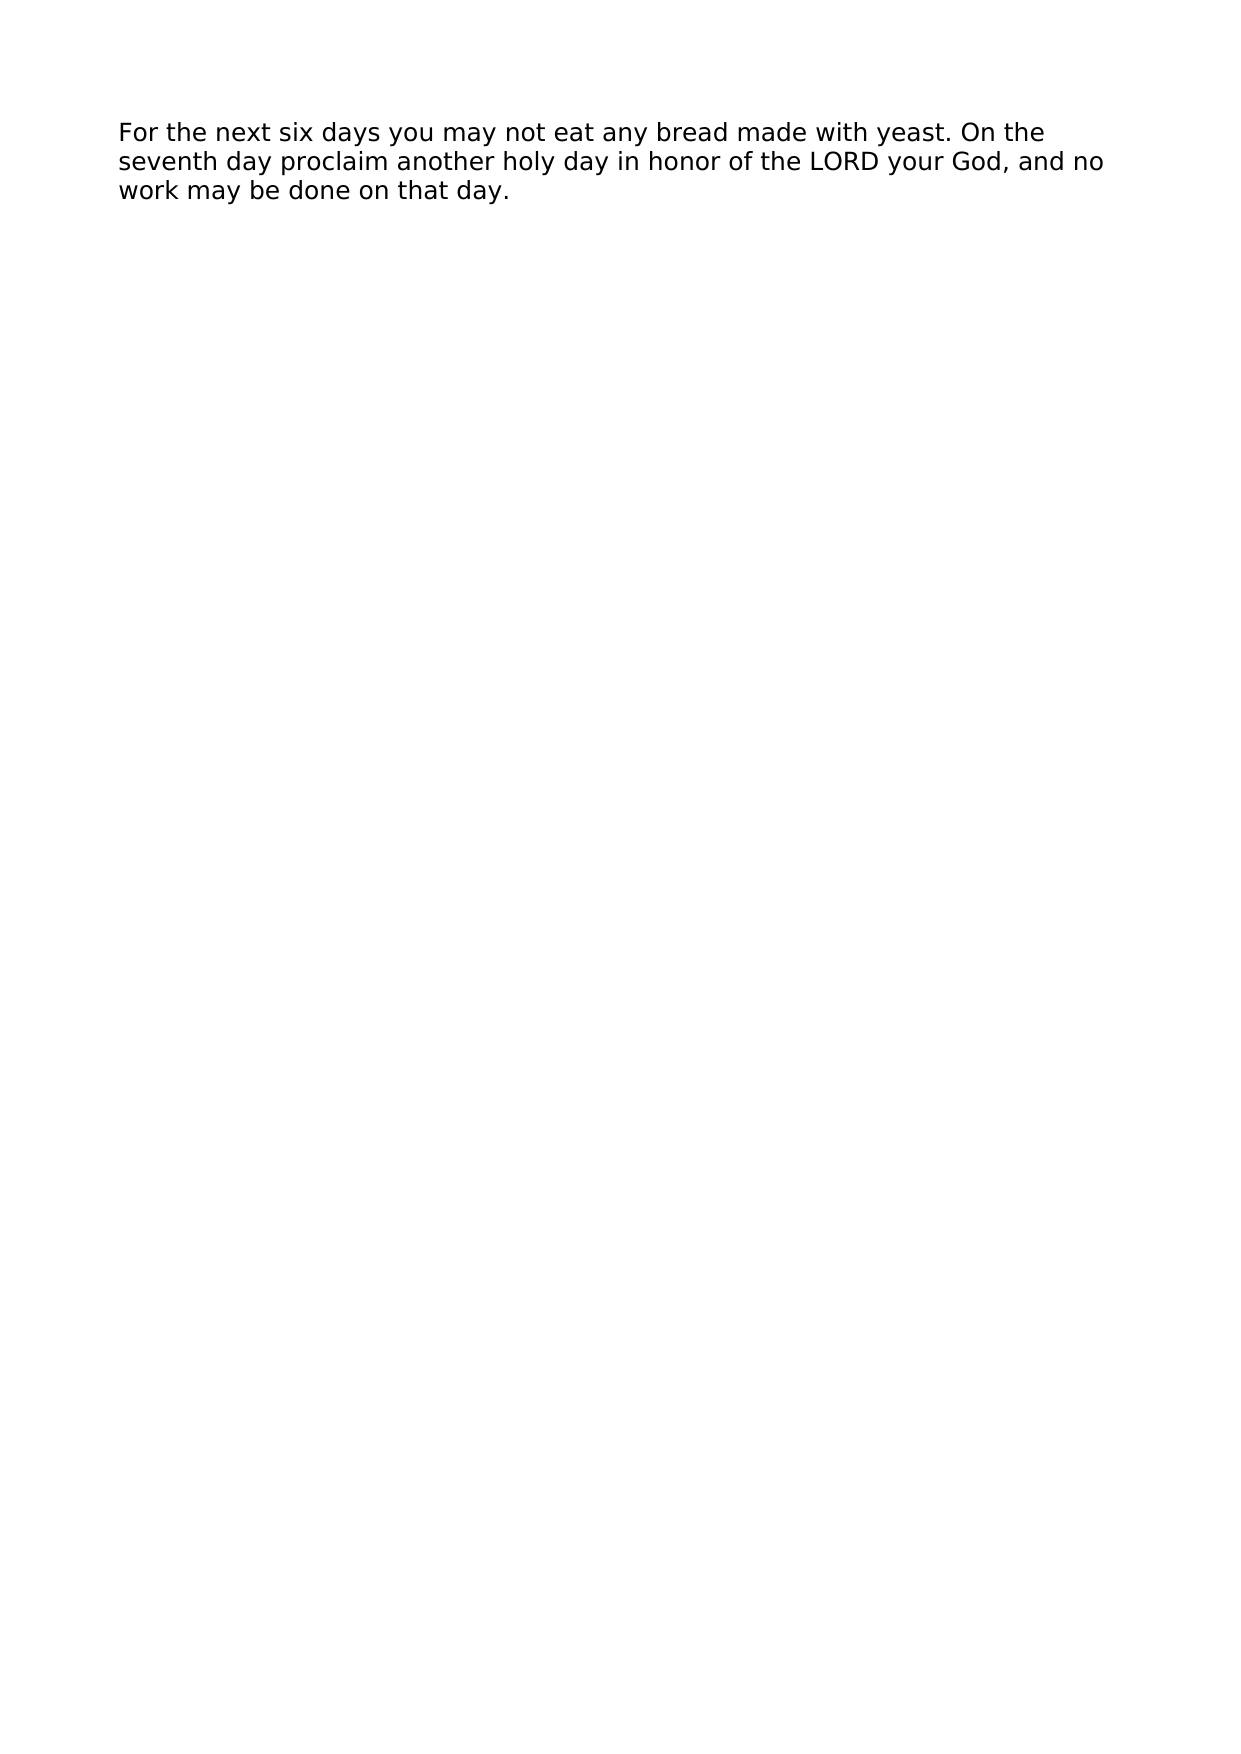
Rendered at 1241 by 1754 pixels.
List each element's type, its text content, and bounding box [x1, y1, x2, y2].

text For the next six days you may not eat any bread made with yeast. On the seventh day proclaim another holy day in honor of the LORD your God, and no work may be done on that day. [118, 118, 1122, 206]
